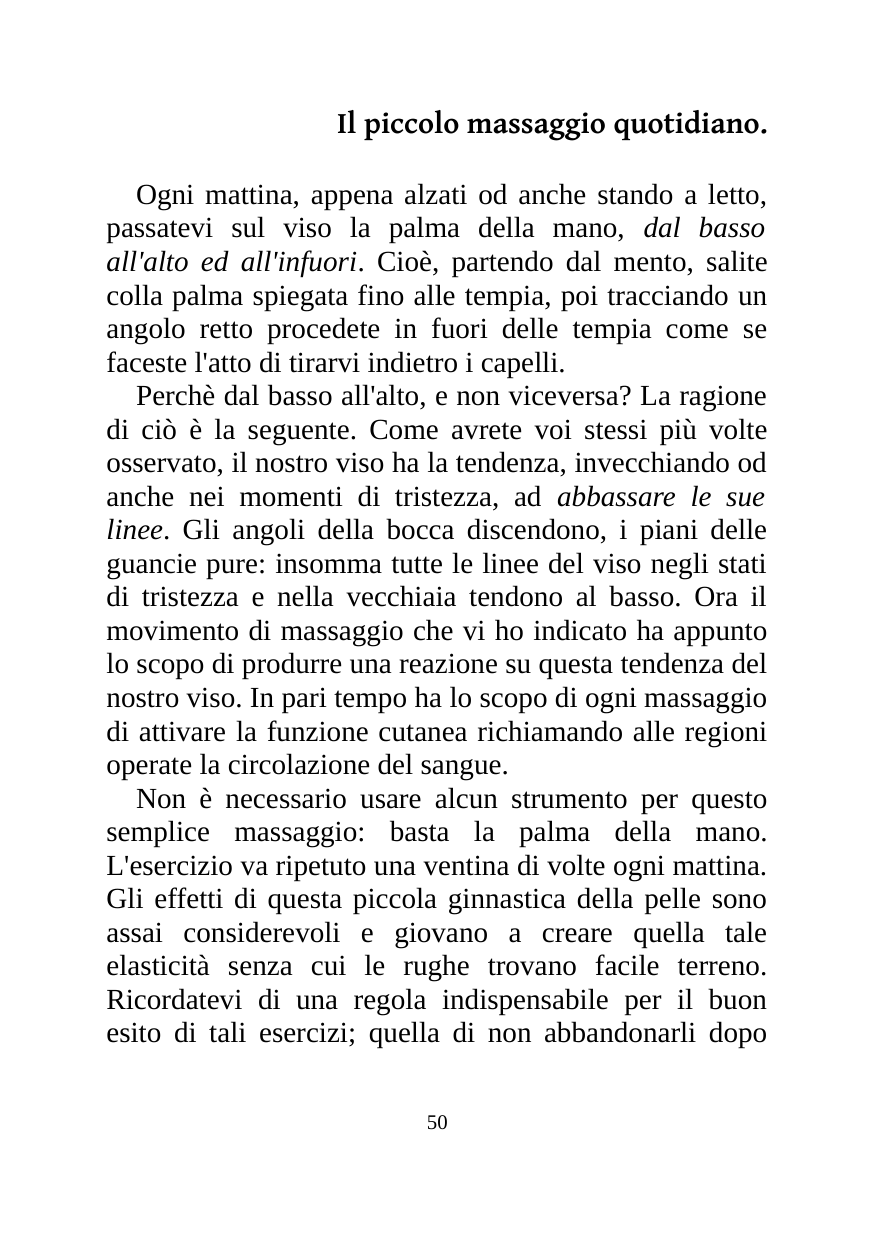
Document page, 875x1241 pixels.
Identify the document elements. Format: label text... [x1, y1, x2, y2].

text Ogni mattina, appena alzati od anche stando a letto, passatevi sul viso la palma della mano, dal basso all'alto ed all'infuori. Cioè, partendo dal mento, salite colla palma spiegata fino alle tempia, poi tracciando un angolo retto procedete in fuori delle tempia come se faceste l'atto di tirarvi indietro i capelli. [106, 177, 768, 378]
text Non è necessario usare alcun strumento per questo semplice massaggio: basta la palma della mano. L'esercizio va ripetuto una ventina di volte ogni mattina. Gli effetti di questa piccola ginnastica della pelle sono assai considerevoli e giovano a creare quella tale elasticità senza cui le rughe trovano facile terreno. Ricordatevi di una regola indispensabile per il buon esito di tali esercizi; quella di non abbandonarli dopo [106, 781, 768, 1049]
subtitle Il piccolo massaggio quotidiano. [106, 106, 768, 142]
text Perchè dal basso all'alto, e non viceversa? La ragione di ciò è la seguente. Come avrete voi stessi più volte osservato, il nostro viso ha la tendenza, invecchiando od anche nei momenti di tristezza, ad abbassare le sue linee. Gli angoli della bocca discendono, i piani delle guancie pure: insomma tutte le linee del viso negli stati di tristezza e nella vecchiaia tendono al basso. Ora il movimento di massaggio che vi ho indicato ha appunto lo scopo di produrre una reazione su questa tendenza del nostro viso. In pari tempo ha lo scopo di ogni massaggio di attivare la funzione cutanea richiamando alle regioni operate la circolazione del sangue. [106, 378, 768, 781]
